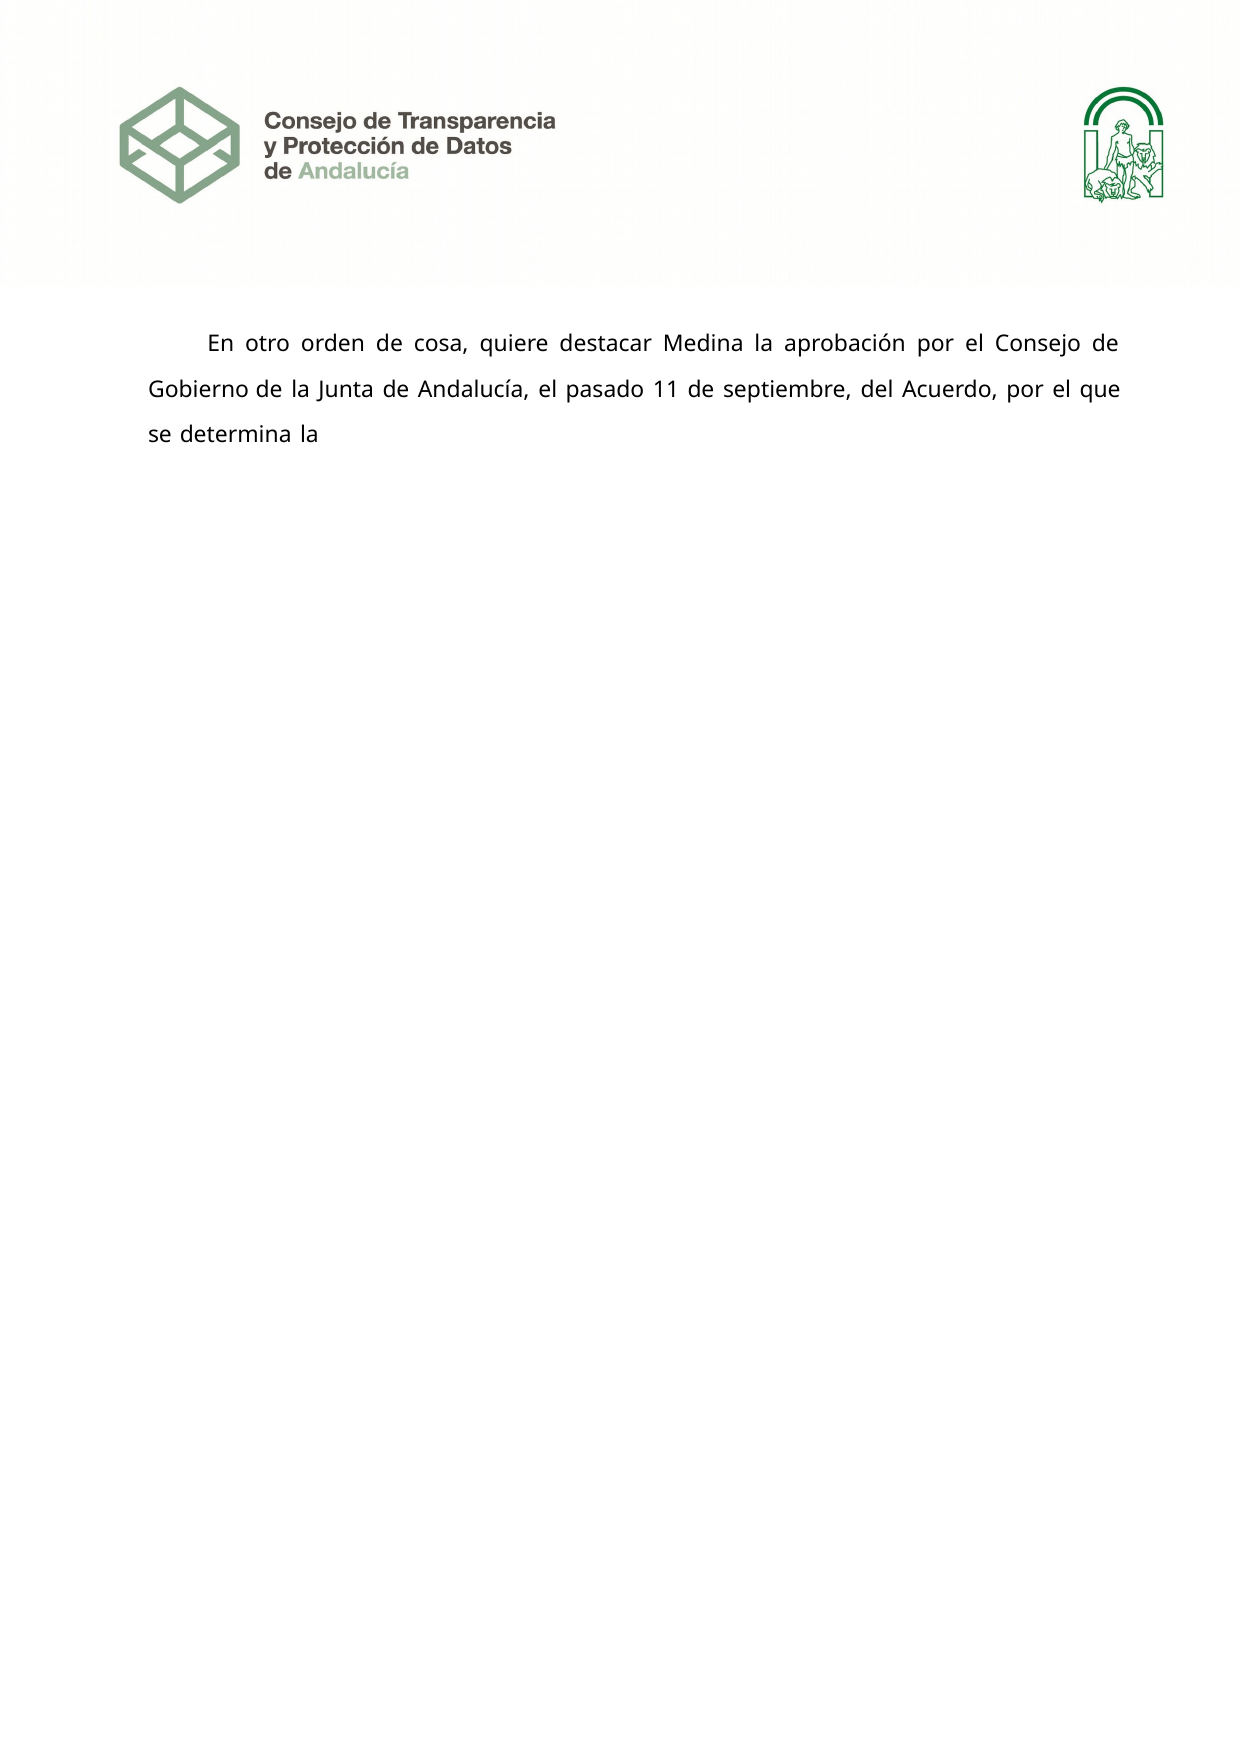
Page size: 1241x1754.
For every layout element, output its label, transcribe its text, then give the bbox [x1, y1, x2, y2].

picture [0, 0, 1240, 286]
text En otro orden de cosa, quiere destacar Medina la aprobación por el Consejo de Gobierno de la Junta de Andalucía, el pasado 11 de septiembre, del Acuerdo, por el que se determina la [148, 327, 1121, 450]
